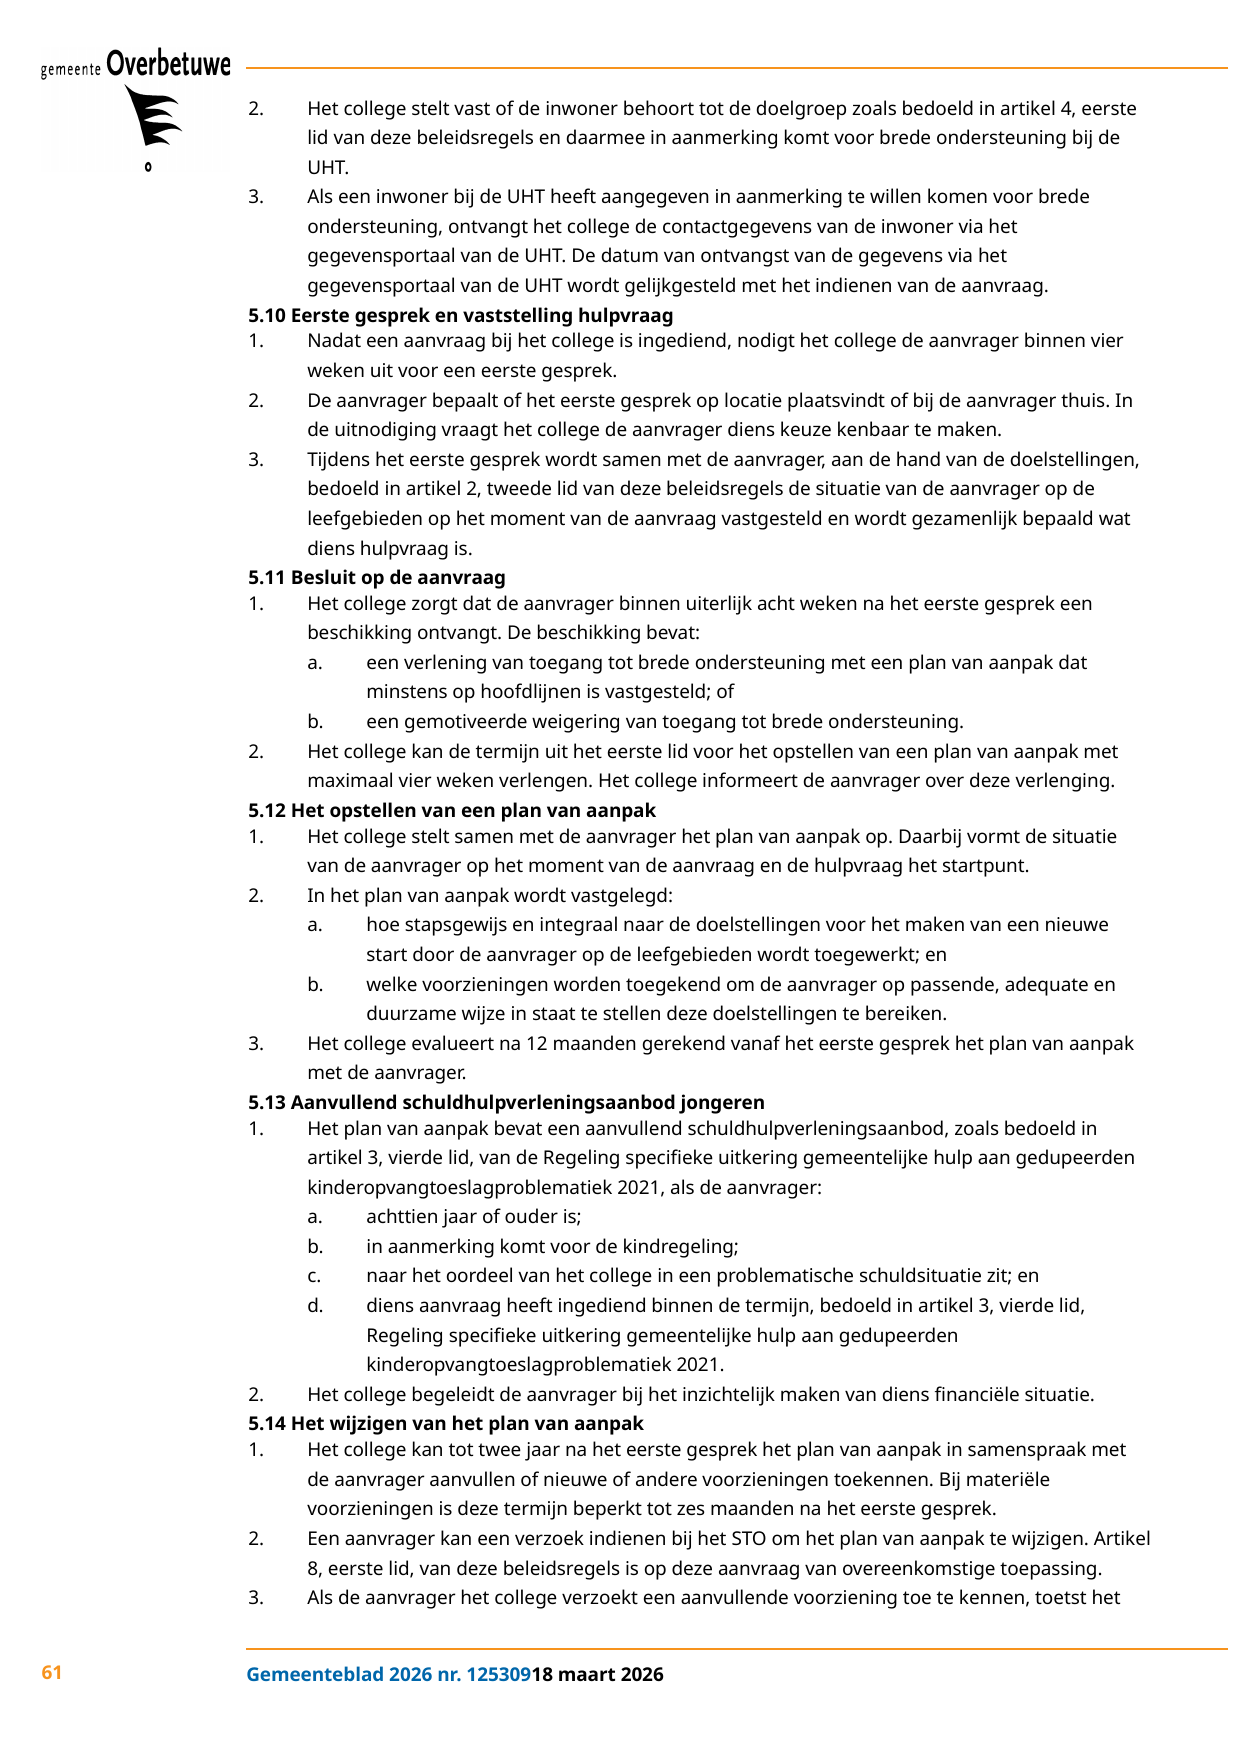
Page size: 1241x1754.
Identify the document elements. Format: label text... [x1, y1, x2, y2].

list in aanmerking komt voor de kindregeling; [307, 1233, 1152, 1259]
text 5.12 Het opstellen van een plan van aanpak [248, 797, 1152, 823]
list achttien jaar of ouder is; [307, 1203, 1152, 1229]
list diens aanvraag heeft ingediend binnen de termijn, bedoeld in artikel 3, vierde lid, Regeling specifieke uitkering gemeentelijke hulp aan gedupeerden kinderopvangtoeslagproblematiek 2021. [307, 1292, 1152, 1377]
list Als een inwoner bij de UHT heeft aangegeven in aanmerking te willen komen voor brede ondersteuning, ontvangt het college de contactgegevens van de inwoner via het gegevensportaal van de UHT. De datum van ontvangst van de gegevens via het gegevensportaal van de UHT wordt gelijkgesteld met het indienen van de aanvraag. [248, 183, 1152, 298]
list Als de aanvrager het college verzoekt een aanvullende voorziening toe te kennen, toetst het [248, 1584, 1152, 1610]
list Het college stelt vast of de inwoner behoort tot de doelgroep zoals bedoeld in artikel 4, eerste lid van deze beleidsregels en daarmee in aanmerking komt voor brede ondersteuning bij de UHT. [248, 95, 1152, 180]
list Het plan van aanpak bevat een aanvullend schuldhulpverleningsaanbod, zoals bedoeld in artikel 3, vierde lid, van de Regeling specifieke uitkering gemeentelijke hulp aan gedupeerden kinderopvangtoeslagproblematiek 2021, als de aanvrager: [248, 1115, 1152, 1200]
list een gemotiveerde weigering van toegang tot brede ondersteuning. [307, 708, 1152, 734]
text 5.10 Eerste gesprek en vaststelling hulpvraag [248, 302, 1152, 328]
list Het college kan de termijn uit het eerste lid voor het opstellen van een plan van aanpak met maximaal vier weken verlengen. Het college informeert de aanvrager over deze verlenging. [248, 738, 1152, 793]
list naar het oordeel van het college in een problematische schuldsituatie zit; en [307, 1263, 1152, 1288]
list een verlening van toegang tot brede ondersteuning met een plan van aanpak dat minstens op hoofdlijnen is vastgesteld; of [307, 649, 1152, 704]
list Het college begeleidt de aanvrager bij het inzichtelijk maken van diens financiële situatie. [248, 1381, 1152, 1407]
text 5.11 Besluit op de aanvraag [248, 564, 1152, 590]
list Het college kan tot twee jaar na het eerste gesprek het plan van aanpak in samenspraak met de aanvrager aanvullen of nieuwe of andere voorzieningen toekennen. Bij materiële voorzieningen is deze termijn beperkt tot zes maanden na het eerste gesprek. [248, 1436, 1152, 1521]
list Het college evalueert na 12 maanden gerekend vanaf het eerste gesprek het plan van aanpak met de aanvrager. [248, 1030, 1152, 1085]
list Een aanvrager kan een verzoek indienen bij het STO om het plan van aanpak te wijzigen. Artikel 8, eerste lid, van deze beleidsregels is op deze aanvraag van overeenkomstige toepassing. [248, 1525, 1152, 1580]
list Het college stelt samen met de aanvrager het plan van aanpak op. Daarbij vormt de situatie van de aanvrager op het moment van de aanvraag en de hulpvraag het startpunt. [248, 823, 1152, 878]
list De aanvrager bepaalt of het eerste gesprek op locatie plaatsvindt of bij de aanvrager thuis. In de uitnodiging vraagt het college de aanvrager diens keuze kenbaar te maken. [248, 387, 1152, 442]
list welke voorzieningen worden toegekend om de aanvrager op passende, adequate en duurzame wijze in staat te stellen deze doelstellingen te bereiken. [307, 971, 1152, 1026]
list In het plan van aanpak wordt vastgelegd: [248, 882, 1152, 908]
list Nadat een aanvraag bij het college is ingediend, nodigt het college de aanvrager binnen vier weken uit voor een eerste gesprek. [248, 328, 1152, 383]
list Tijdens het eerste gesprek wordt samen met de aanvrager, aan de hand van de doelstellingen, bedoeld in artikel 2, tweede lid van deze beleidsregels de situatie van de aanvrager op de leefgebieden op het moment van de aanvraag vastgesteld en wordt gezamenlijk bepaald wat diens hulpvraag is. [248, 446, 1152, 560]
picture [41, 47, 231, 172]
text 5.13 Aanvullend schuldhulpverleningsaanbod jongeren [248, 1089, 1152, 1115]
text 5.14 Het wijzigen van het plan van aanpak [248, 1411, 1152, 1436]
list hoe stapsgewijs en integraal naar de doelstellingen voor het maken van een nieuwe start door de aanvrager op de leefgebieden wordt toegewerkt; en [307, 912, 1152, 967]
list Het college zorgt dat de aanvrager binnen uiterlijk acht weken na het eerste gesprek een beschikking ontvangt. De beschikking bevat: [248, 590, 1152, 645]
